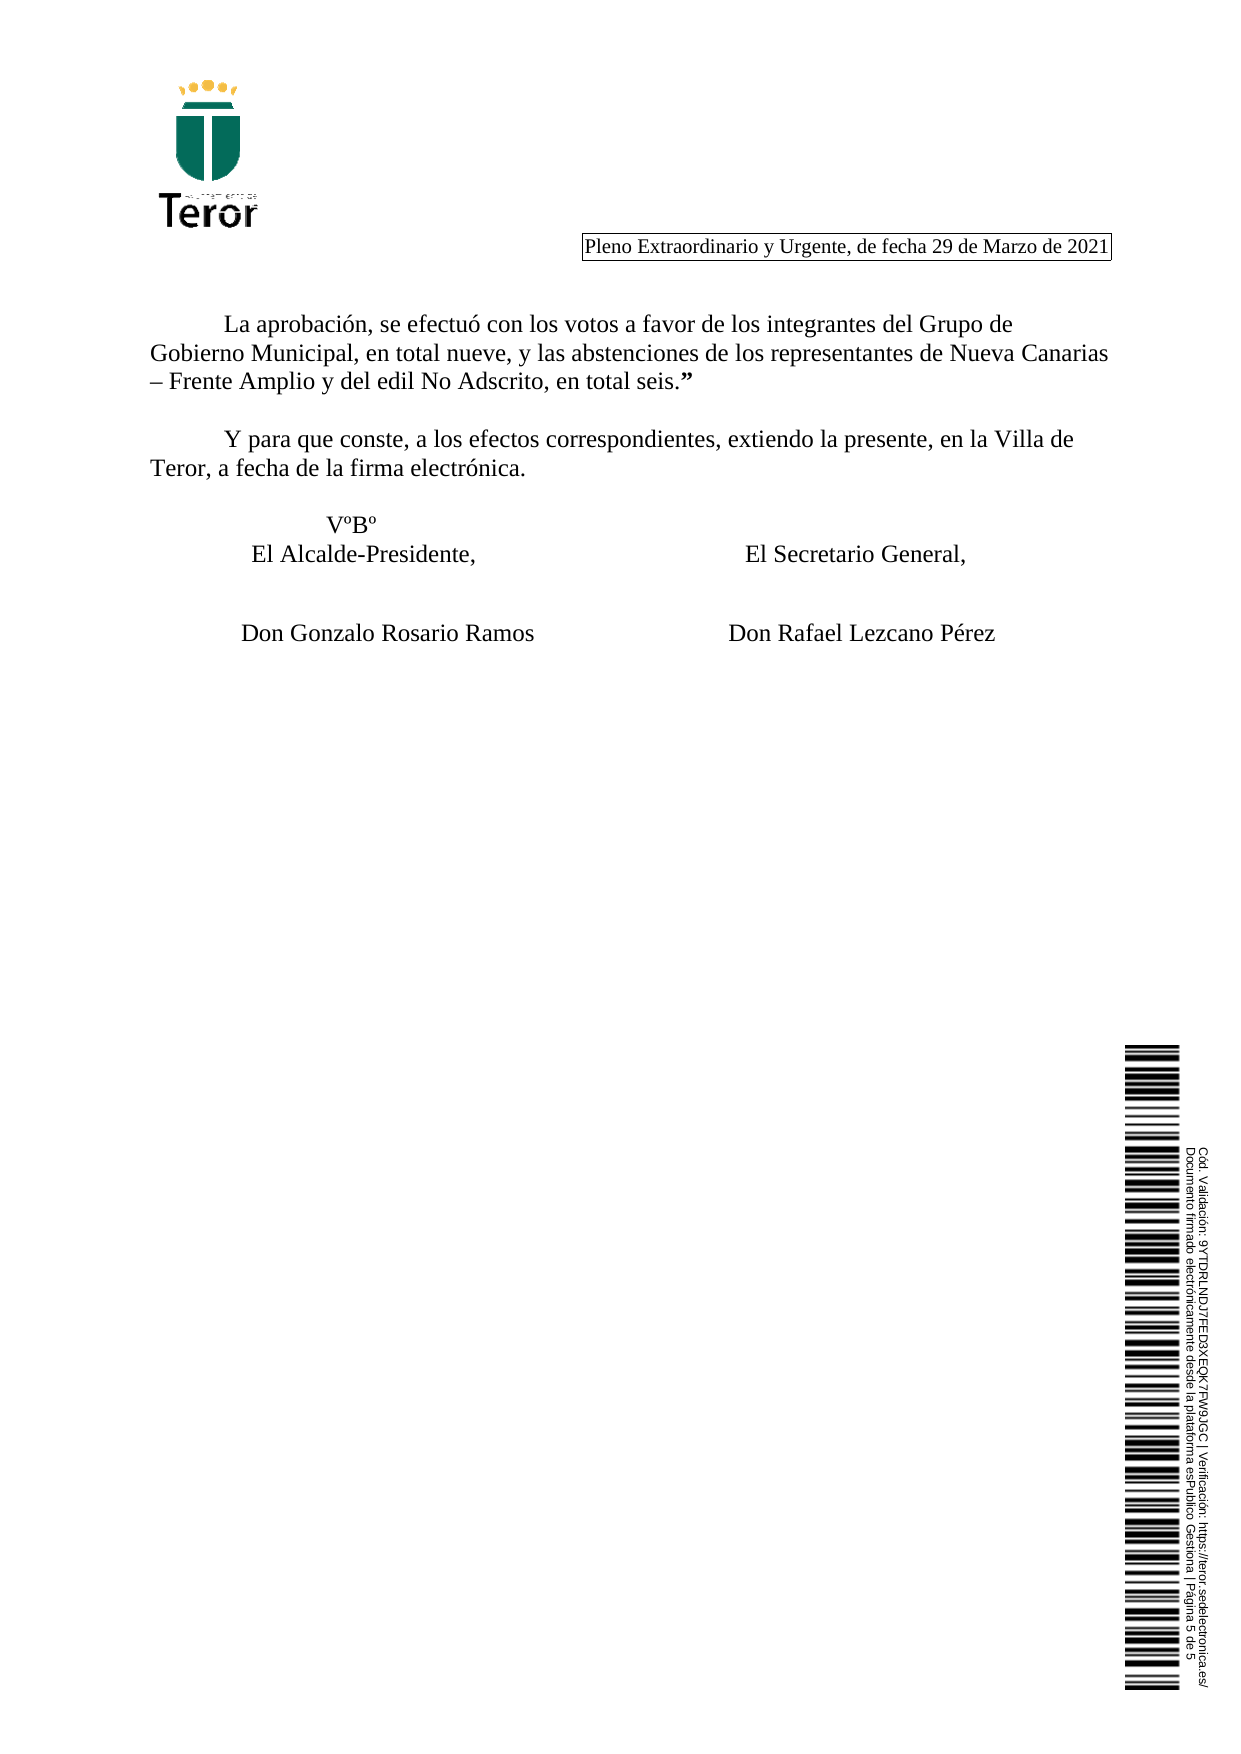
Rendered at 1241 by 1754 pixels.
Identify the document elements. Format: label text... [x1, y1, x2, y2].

subtitle La aprobación, se efectuó con los votos a favor de los integrantes del Grupo de Gobierno Municipal, en total nueve, y las abstenciones de los representantes de Nueva Canarias [150, 309, 1110, 366]
text Cód. Validación: 9YTDRLNDJ7FED3XEQK7FW9JGC | Verificación: https://teror.sedelectronica.es/ Documento firmado electrónicamente desde la plataforma esPublico Gestiona | Página 5 de 5 [1185, 1147, 1210, 1692]
text VºBº [326, 510, 1194, 539]
picture [212, 116, 240, 181]
picture [158, 193, 258, 228]
text – Frente Amplio y del edil No Adscrito, en total seis.” [150, 366, 1194, 395]
picture [178, 80, 237, 109]
text Don Gonzalo Rosario Ramos Don Rafael Lezcano Pérez [48, 618, 1188, 647]
text El Alcalde-Presidente, El Secretario General, [48, 539, 1169, 568]
picture [1125, 1045, 1184, 1690]
text Y para que conste, a los efectos correspondientes, extiendo la presente, en la Villa de Teror, a fecha de la firma electrónica. [150, 424, 1134, 481]
picture [176, 116, 204, 181]
